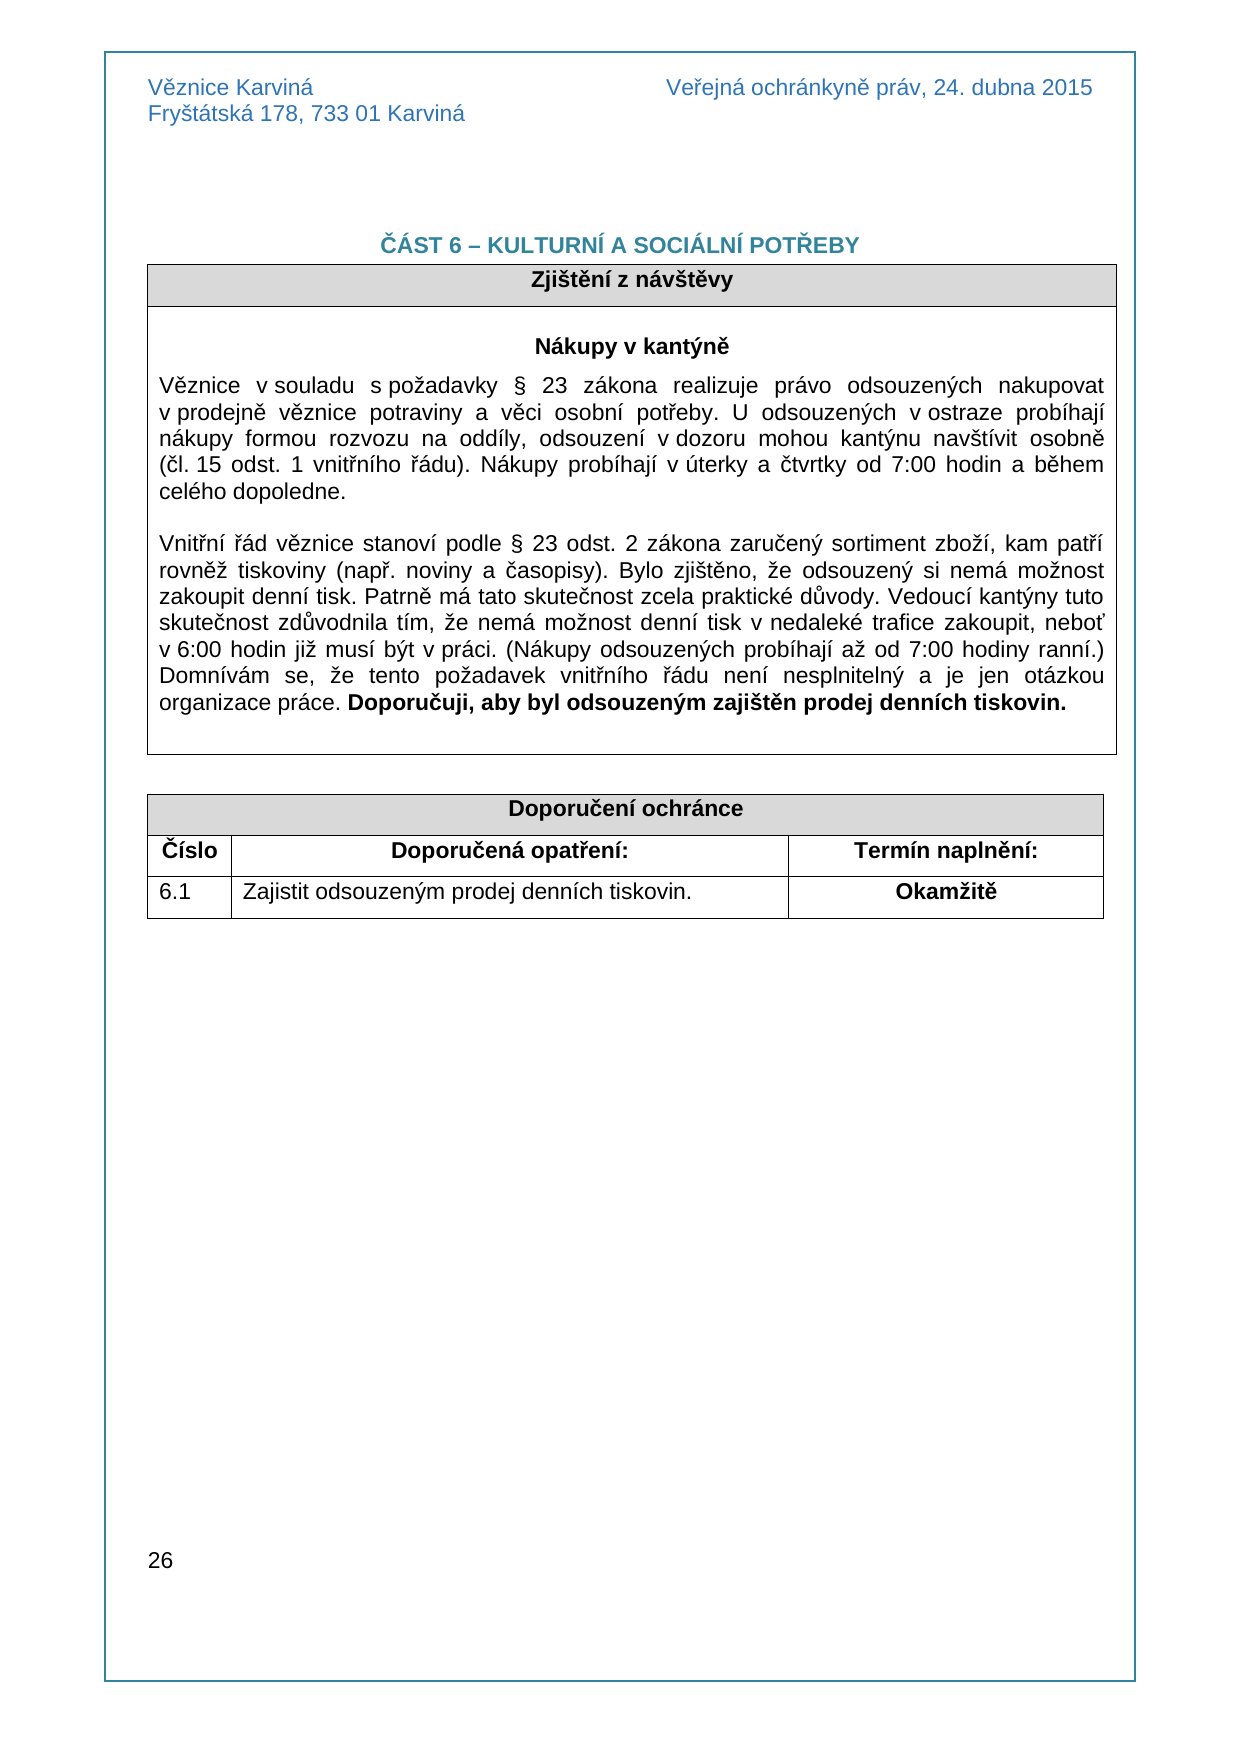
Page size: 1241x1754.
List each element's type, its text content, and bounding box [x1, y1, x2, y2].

table_cell Číslo [148, 836, 231, 876]
table_cell Termín naplnění: [789, 836, 1103, 876]
table_cell Okamžitě [789, 877, 1103, 918]
table_header Zjištění z návštěvy [148, 265, 1116, 306]
table_cell Nákupy v kantýně Věznice v souladu s požadavky § 23 zákona realizuje právo odsouzených nakupovat v prodejně věznice potraviny a věci osobní potřeby. U odsouzených v ostraze probíhají nákupy formou rozvozu na oddíly, odsouzení v dozoru mohou kantýnu navštívit osobně (čl. 15 odst. 1 vnitřního řádu). Nákupy probíhají v úterky a čtvrtky od 7:00 hodin a během celého dopoledne. Vnitřní řád věznice stanoví podle § 23 odst. 2 zákona zaručený sortiment zboží, kam patří rovněž tiskoviny (např. noviny a časopisy). Bylo zjištěno, že odsouzený si nemá možnost zakoupit denní tisk. Patrně má tato skutečnost zcela praktické důvody. Vedoucí kantýny tuto skutečnost zdůvodnila tím, že nemá možnost denní tisk v nedaleké trafice zakoupit, neboť v 6:00 hodin již musí být v práci. (Nákupy odsouzených probíhají až od 7:00 hodiny ranní.) Domnívám se, že tento požadavek vnitřního řádu není nesplnitelný a je jen otázkou organizace práce. Doporučuji, aby byl odsouzeným zajištěn prodej denních tiskovin. [148, 307, 1116, 754]
table_cell Doporučená opatření: [232, 836, 788, 876]
table_cell Zajistit odsouzeným prodej denních tiskovin. [232, 877, 788, 918]
table_cell 6.1 [148, 877, 231, 918]
table_header Doporučení ochránce [148, 795, 1103, 835]
subtitle ČÁST 6 – KULTURNÍ A SOCIÁLNÍ POTŘEBY [148, 232, 1092, 258]
